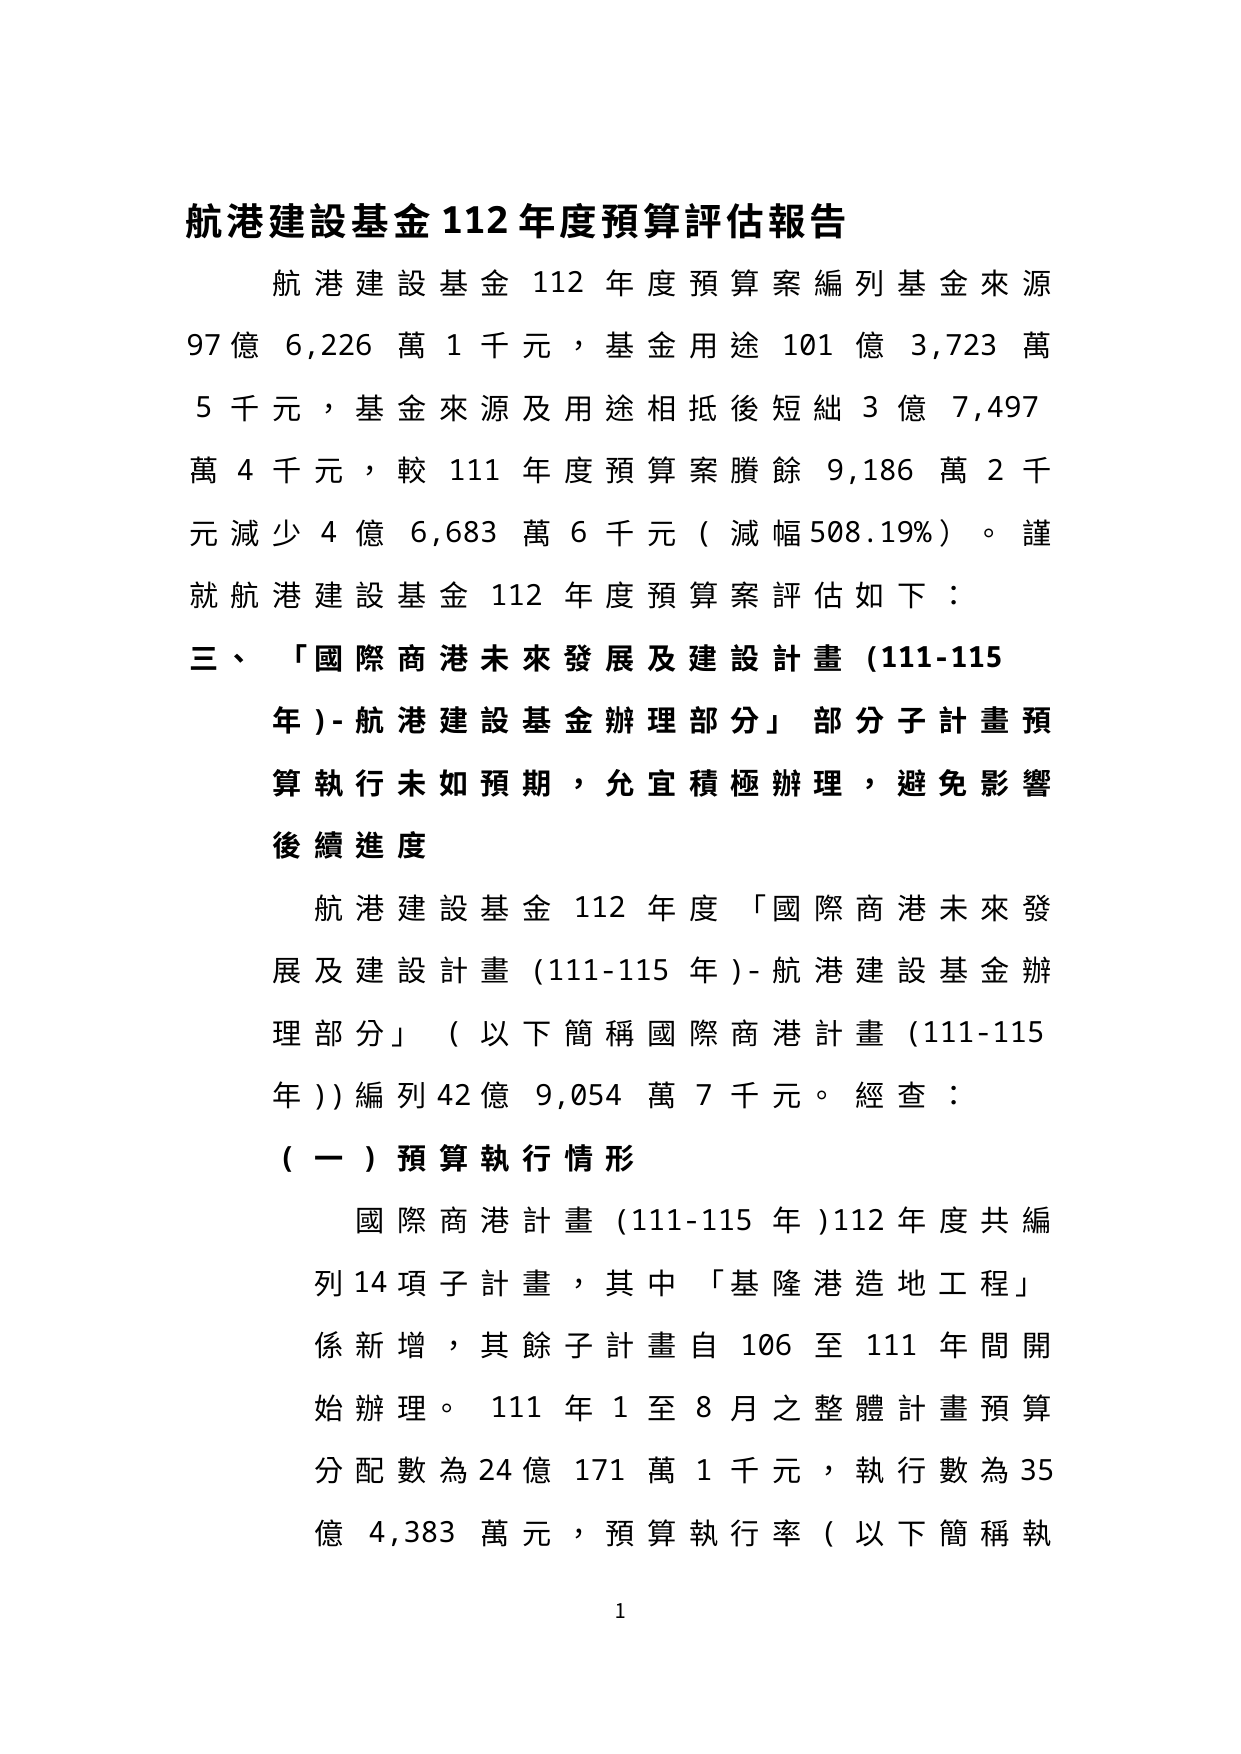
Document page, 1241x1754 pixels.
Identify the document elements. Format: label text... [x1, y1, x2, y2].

text (一)預算執行情形 [242, 1115, 1058, 1177]
text 航港建設基金112年度預算評估報告 [183, 177, 1058, 240]
text 三、「國際商港未來發展及建設計畫(111-115年)-航港建設基金辦理部分」部分子計畫預算執行未如預期，允宜積極辦理，避免影響後續進度 [183, 615, 1058, 865]
text 國際商港計畫(111-115年)112年度共編列14項子計畫，其中「基隆港造地工程」係新增，其餘子計畫自106至111年間開始辦理。111年1至8月之整體計畫預算分配數為24億171萬1千元，執行數為35億4,383萬元，預算執行率(以下簡稱執 [271, 1177, 1058, 1552]
text 航港建設基金112年度「國際商港未來發展及建設計畫(111-115年)-航港建設基金辦理部分」(以下簡稱國際商港計畫(111-115年))編列42億9,054萬7千元。經查： [242, 865, 1058, 1115]
text 航港建設基金112年度預算案編列基金來源97億6,226萬1千元，基金用途101億3,723萬5千元，基金來源及用途相抵後短絀3億7,497萬4千元，較111年度預算案賸餘9,186萬2千元減少4億6,683萬6千元(減幅508.19%）。謹就航港建設基金112年度預算案評估如下： [183, 240, 1058, 615]
